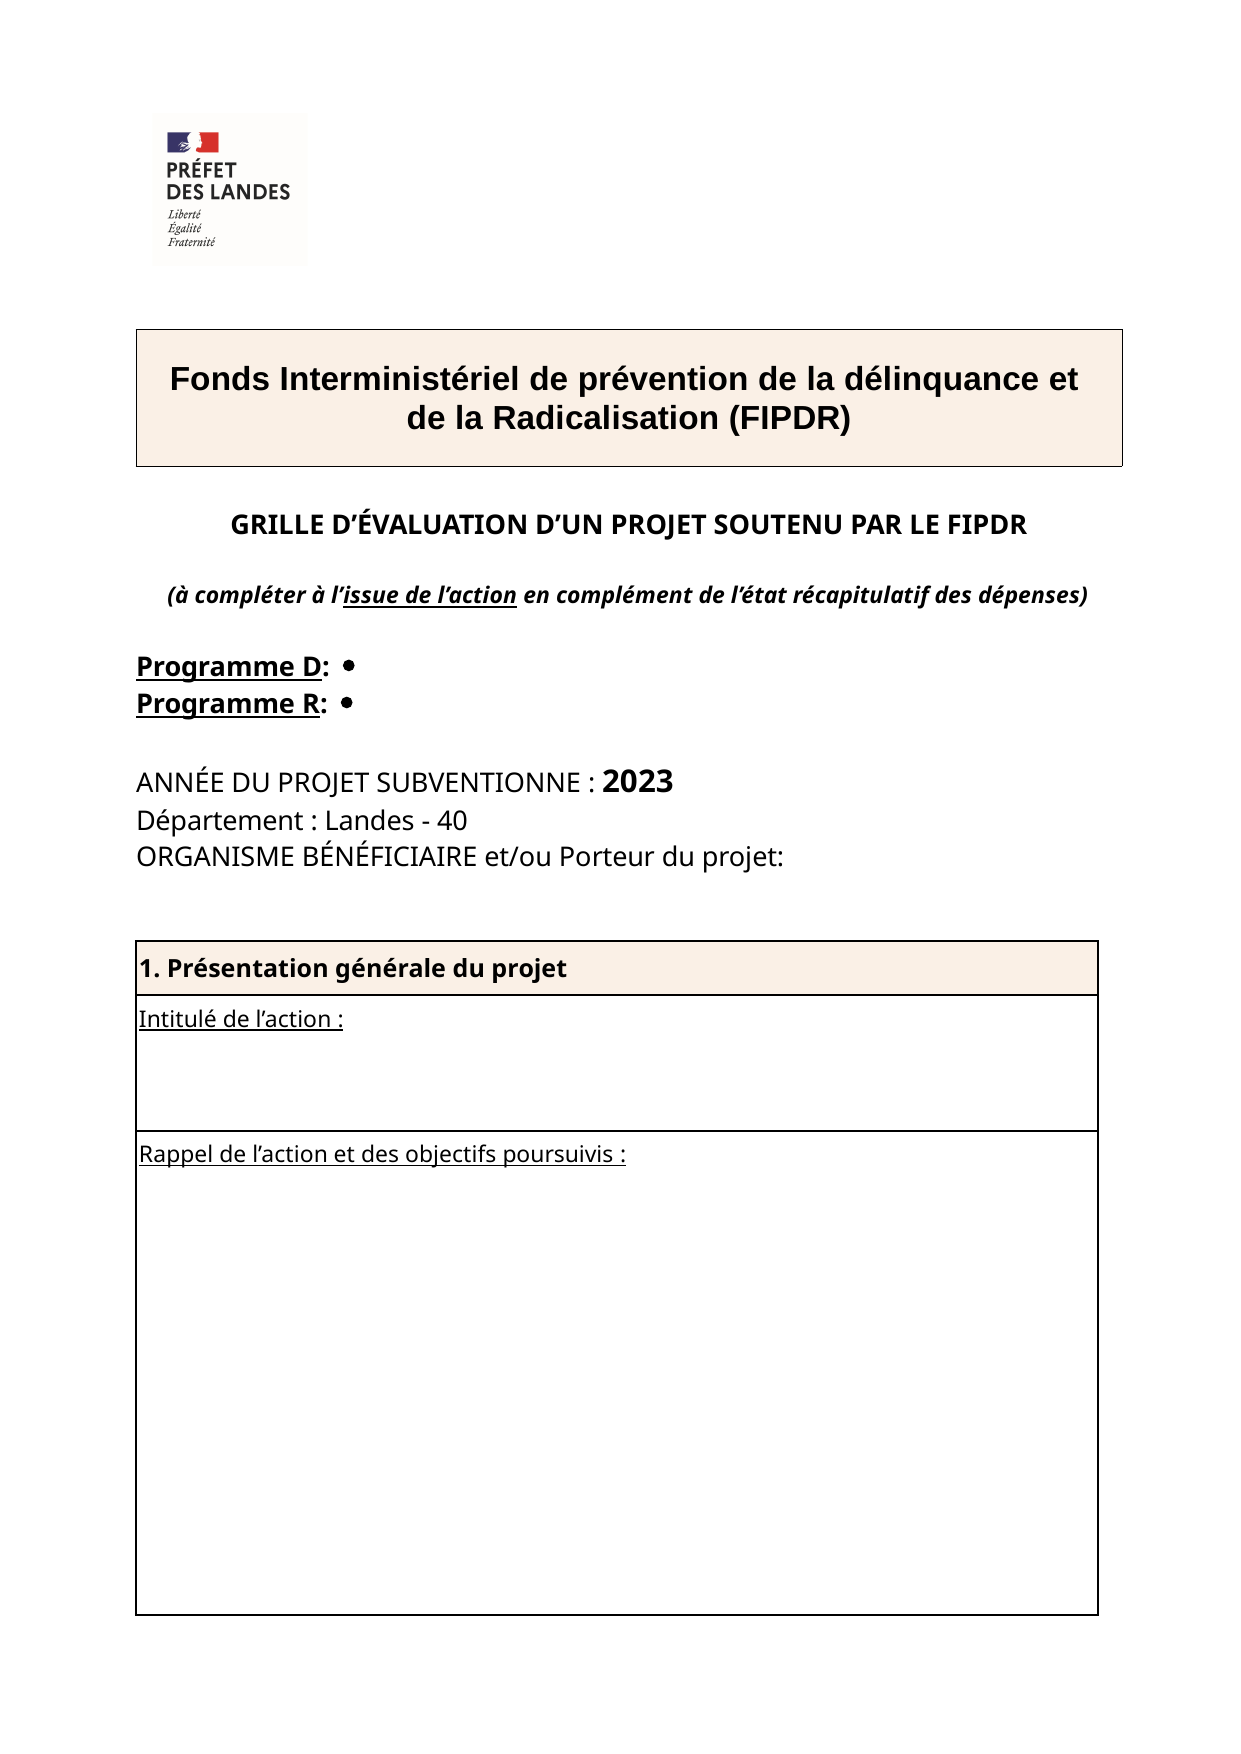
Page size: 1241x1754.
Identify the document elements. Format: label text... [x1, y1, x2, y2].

table_cell Intitulé de l’action : [137, 996, 1097, 1130]
table_header Fonds Interministériel de prévention de la délinquance et de la Radicalisation (FIPDR) [137, 330, 1122, 466]
text ORGANISME BÉNÉFICIAIRE et/ou Porteur du projet: [136, 838, 1122, 875]
table_cell Rappel de l’action et des objectifs poursuivis : [137, 1132, 1097, 1614]
text (à compléter à l’issue de l’action en complément de l’état récapitulatif des dépenses) [136, 579, 1122, 611]
text GRILLE D’ÉVALUATION D’UN PROJET SOUTENU PAR LE FIPDR [136, 506, 1122, 542]
picture [152, 113, 308, 266]
text ANNÉE DU PROJET SUBVENTIONNE : 2023 [136, 758, 1122, 801]
table_header 1. Présentation générale du projet [137, 942, 1097, 994]
text Programme D:  Programme R:  [136, 647, 1122, 721]
text Département : Landes - 40 [136, 801, 1122, 838]
